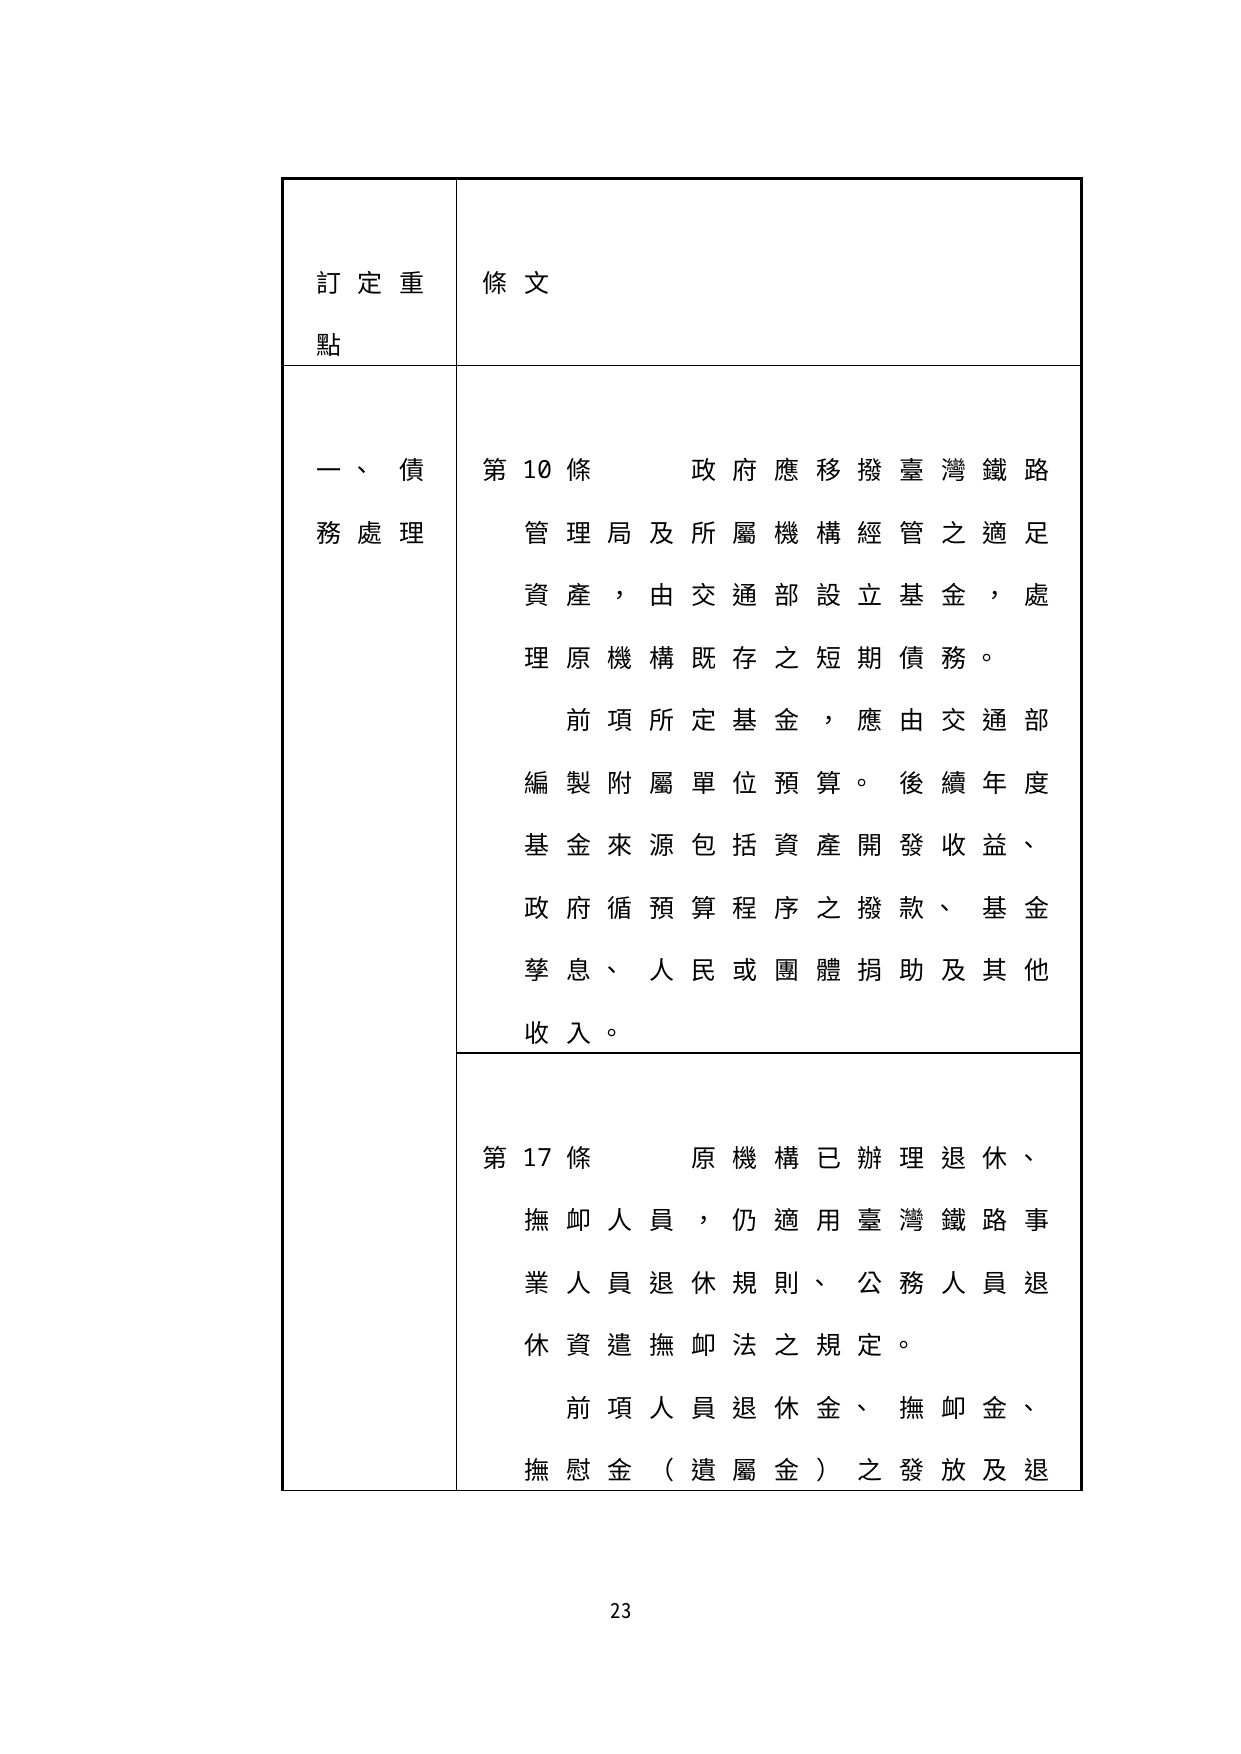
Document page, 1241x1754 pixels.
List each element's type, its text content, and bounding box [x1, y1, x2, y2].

table_cell 第10條 政府應移撥臺灣鐵路管理局及所屬機構經管之適足資產，由交通部設立基金，處理原機構既存之短期債務。 前項所定基金，應由交通部編製附屬單位預算。後續年度基金來源包括資產開發收益、政府循預算程序之撥款、基金孳息、人民或團體捐助及其他收入。 [457, 366, 1080, 1052]
table_cell 第17條 原機構已辦理退休、撫卹人員，仍適用臺灣鐵路事業人員退休規則、公務人員退休資遣撫卹法之規定。 前項人員退休金、撫卹金、撫慰金（遺屬金）之發放及退 [457, 1054, 1080, 1490]
table_header 條文 [457, 180, 1080, 365]
table_cell 一、債務處理 [284, 366, 456, 1490]
table_header 訂定重點 [284, 180, 456, 365]
